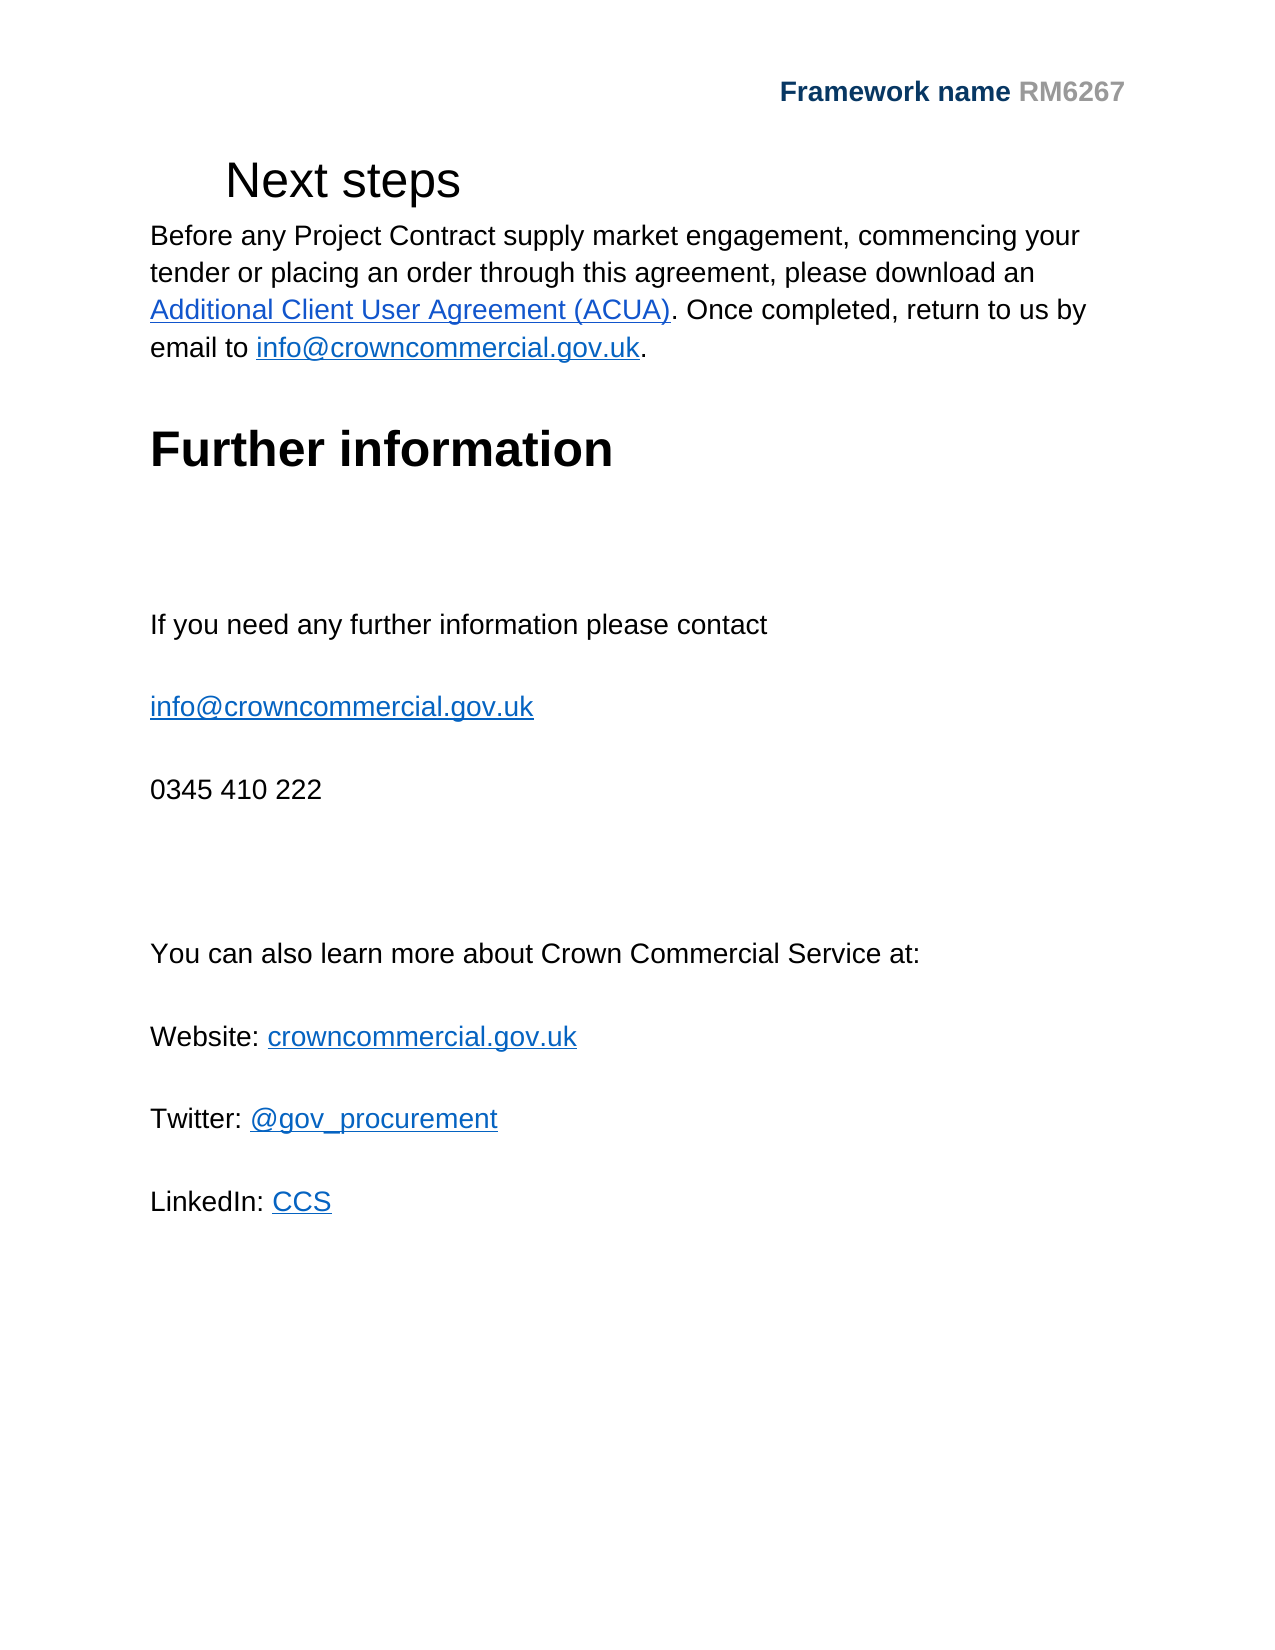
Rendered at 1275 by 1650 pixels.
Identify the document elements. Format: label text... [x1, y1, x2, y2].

text You can also learn more about Crown Commercial Service at: [150, 937, 1125, 970]
subtitle Next steps [150, 150, 1125, 207]
text Before any Project Contract supply market engagement, commencing your tender or placing an order through this agreement, please download an Additional Client User Agreement (ACUA). Once completed, return to us by email to info@crowncommercial.gov.uk. [150, 219, 1125, 363]
text LinkedIn: CCS [150, 1184, 1125, 1217]
text Further information [150, 419, 1125, 477]
text Twitter: @gov_procurement [150, 1102, 1125, 1134]
text info@crowncommercial.gov.uk [150, 690, 1125, 723]
text Website: crowncommercial.gov.uk [150, 1020, 1125, 1052]
text 0345 410 222 [150, 773, 1125, 805]
text If you need any further information please contact [150, 608, 1125, 640]
